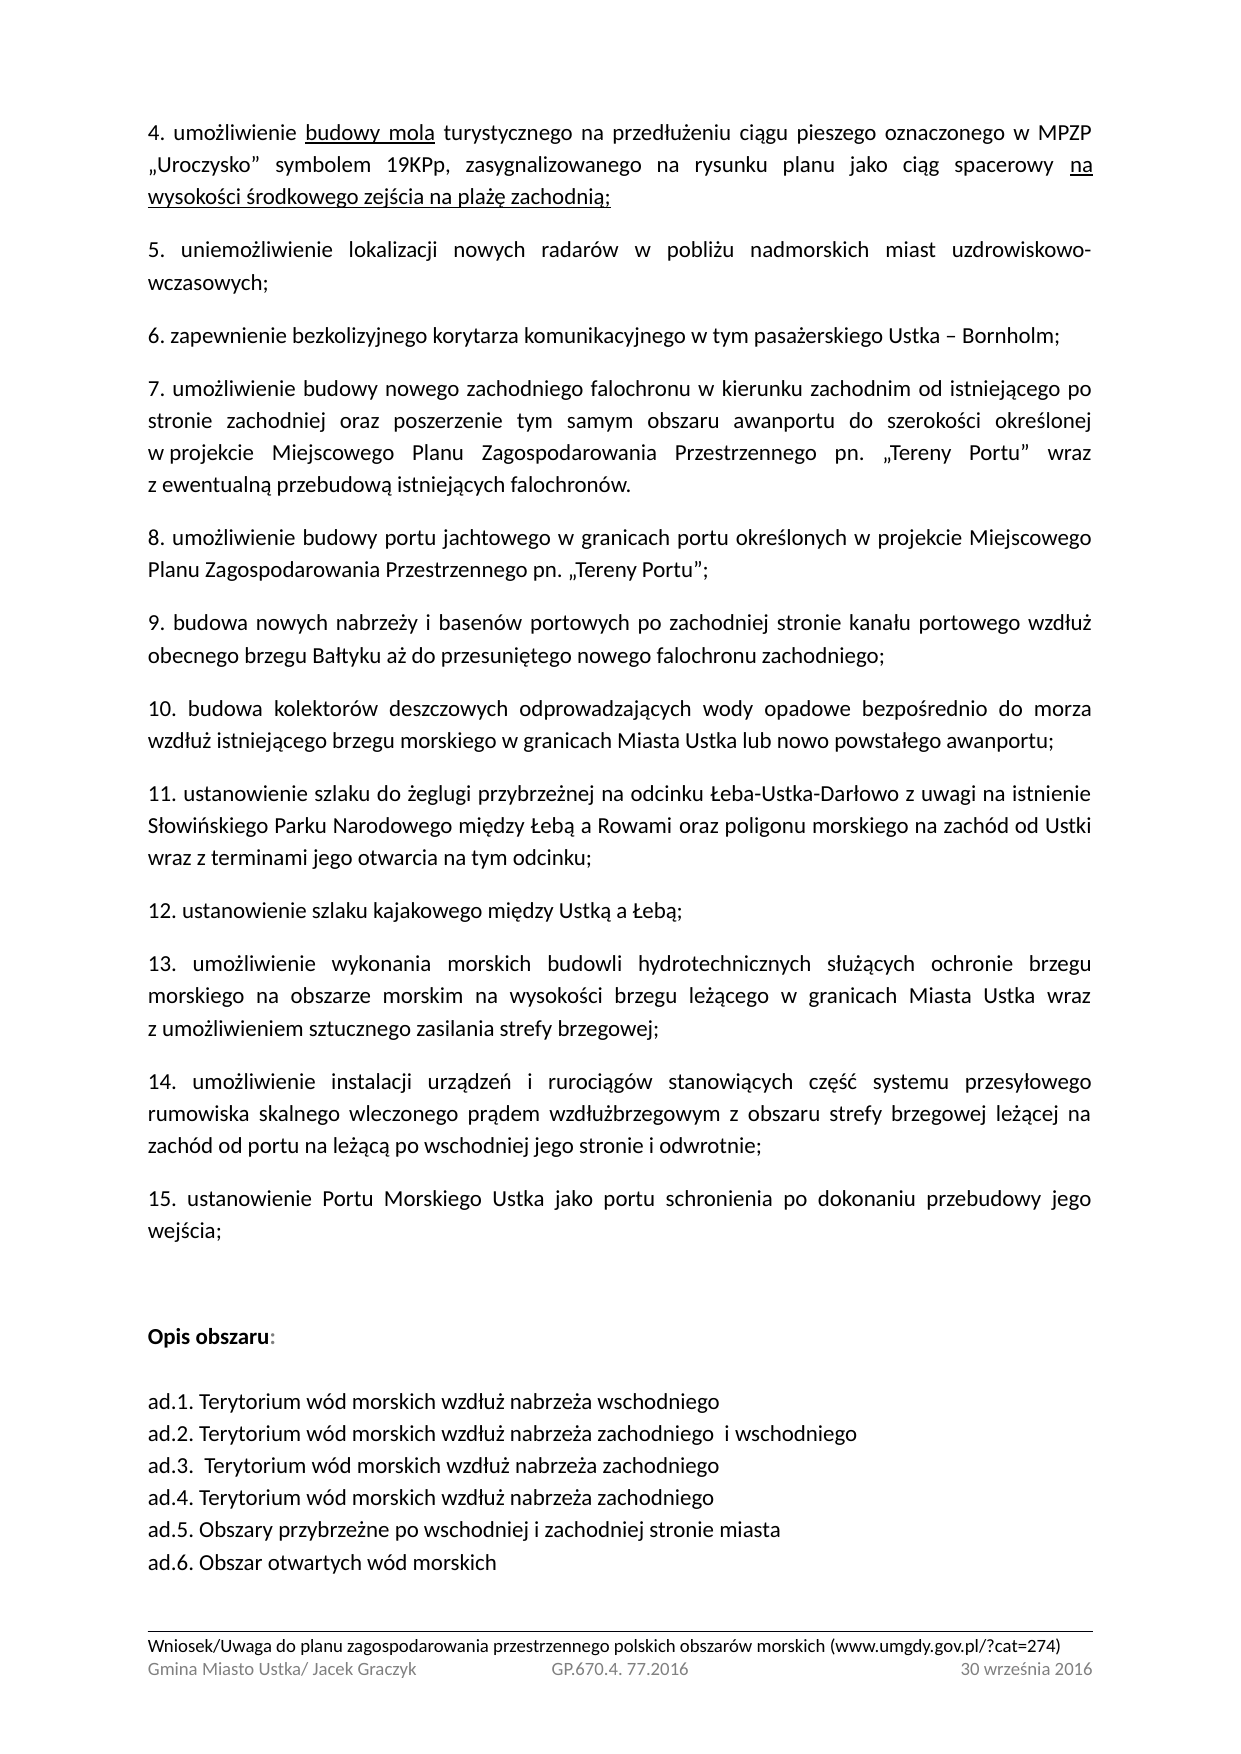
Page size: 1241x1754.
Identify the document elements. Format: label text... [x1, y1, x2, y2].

text ad.2. Terytorium wód morskich wzdłuż nabrzeża zachodniego i wschodniego [148, 1419, 1093, 1447]
text 7. umożliwienie budowy nowego zachodniego falochronu w kierunku zachodnim od istniejącego po stronie zachodniej oraz poszerzenie tym samym obszaru awanportu do szerokości określonej w projekcie Miejscowego Planu Zagospodarowania Przestrzennego pn. „Tereny Portu” wraz z ewentualną przebudową istniejących falochronów. [148, 374, 1093, 498]
text 12. ustanowienie szlaku kajakowego między Ustką a Łebą; [148, 896, 1093, 924]
text ad.1. Terytorium wód morskich wzdłuż nabrzeża wschodniego [148, 1387, 1093, 1415]
text 13. umożliwienie wykonania morskich budowli hydrotechnicznych służących ochronie brzegu morskiego na obszarze morskim na wysokości brzegu leżącego w granicach Miasta Ustka wraz z umożliwieniem sztucznego zasilania strefy brzegowej; [148, 949, 1093, 1042]
text 8. umożliwienie budowy portu jachtowego w granicach portu określonych w projekcie Miejscowego Planu Zagospodarowania Przestrzennego pn. „Tereny Portu”; [148, 523, 1093, 583]
text Opis obszaru: [148, 1322, 1093, 1350]
text 11. ustanowienie szlaku do żeglugi przybrzeżnej na odcinku Łeba-Ustka-Darłowo z uwagi na istnienie Słowińskiego Parku Narodowego między Łebą a Rowami oraz poligonu morskiego na zachód od Ustki wraz z terminami jego otwarcia na tym odcinku; [148, 779, 1093, 871]
text ad.4. Terytorium wód morskich wzdłuż nabrzeża zachodniego [148, 1483, 1093, 1511]
text ad.3. Terytorium wód morskich wzdłuż nabrzeża zachodniego [148, 1451, 1093, 1479]
text ad.5. Obszary przybrzeżne po wschodniej i zachodniej stronie miasta [148, 1516, 1093, 1543]
text 4. umożliwienie budowy mola turystycznego na przedłużeniu ciągu pieszego oznaczonego w MPZP „Uroczysko” symbolem 19KPp, zasygnalizowanego na rysunku planu jako ciąg spacerowy na wysokości środkowego zejścia na plażę zachodnią; [148, 118, 1093, 211]
text 9. budowa nowych nabrzeży i basenów portowych po zachodniej stronie kanału portowego wzdłuż obecnego brzegu Bałtyku aż do przesuniętego nowego falochronu zachodniego; [148, 608, 1093, 669]
text 5. uniemożliwienie lokalizacji nowych radarów w pobliżu nadmorskich miast uzdrowiskowo-wczasowych; [148, 236, 1093, 296]
text 14. umożliwienie instalacji urządzeń i rurociągów stanowiących część systemu przesyłowego rumowiska skalnego wleczonego prądem wzdłużbrzegowym z obszaru strefy brzegowej leżącej na zachód od portu na leżącą po wschodniej jego stronie i odwrotnie; [148, 1067, 1093, 1159]
text ad.6. Obszar otwartych wód morskich [148, 1548, 1093, 1576]
text 15. ustanowienie Portu Morskiego Ustka jako portu schronienia po dokonaniu przebudowy jego wejścia; [148, 1184, 1093, 1244]
text 6. zapewnienie bezkolizyjnego korytarza komunikacyjnego w tym pasażerskiego Ustka – Bornholm; [148, 321, 1093, 349]
text 10. budowa kolektorów deszczowych odprowadzających wody opadowe bezpośrednio do morza wzdłuż istniejącego brzegu morskiego w granicach Miasta Ustka lub nowo powstałego awanportu; [148, 694, 1093, 754]
